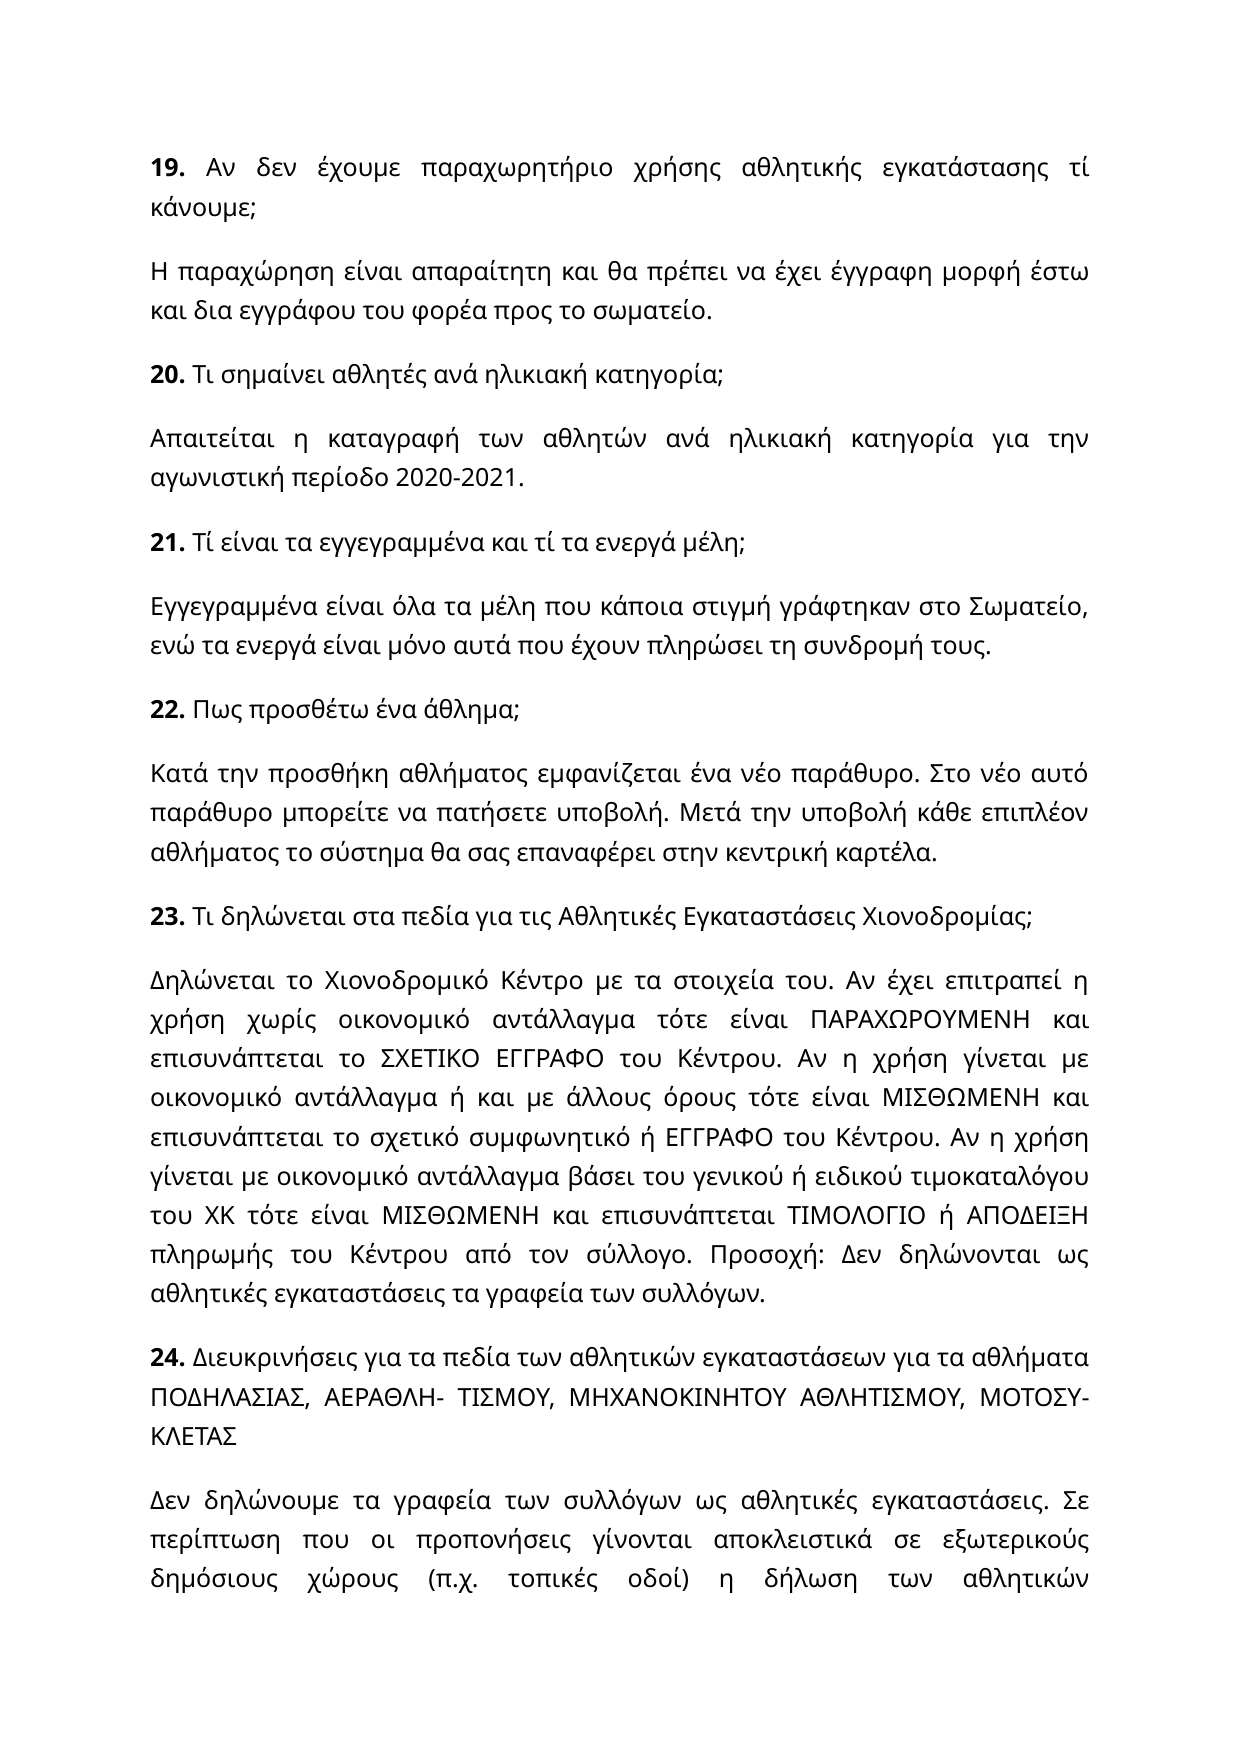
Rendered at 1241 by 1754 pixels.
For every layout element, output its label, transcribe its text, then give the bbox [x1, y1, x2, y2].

text 20. Τι σημαίνει αθλητές ανά ηλικιακή κατηγορία; [150, 357, 1090, 391]
text Δηλώνεται το Χιονοδρομικό Κέντρο με τα στοιχεία του. Αν έχει επιτραπεί η χρήση χωρίς οικονομικό αντάλλαγμα τότε είναι ΠΑΡΑΧΩΡΟΥΜΕΝΗ και επισυνάπτεται το ΣΧΕΤΙΚΟ ΕΓΓΡΑΦΟ του Κέντρου. Αν η χρήση γίνεται με οικονομικό αντάλλαγμα ή και με άλλους όρους τότε είναι ΜΙΣΘΩΜΕΝΗ και επισυνάπτεται το σχετικό συμφωνητικό ή ΕΓΓΡΑΦΟ του Κέντρου. Αν η χρήση γίνεται με οικονομικό αντάλλαγμα βάσει του γενικού ή ειδικού τιμοκαταλόγου του ΧΚ τότε είναι ΜΙΣΘΩΜΕΝΗ και επισυνάπτεται ΤΙΜΟΛΟΓΙΟ ή ΑΠΟΔΕΙΞΗ πληρωμής του Κέντρου από τον σύλλογο. Προσοχή: Δεν δηλώνονται ως αθλητικές εγκαταστάσεις τα γραφεία των συλλόγων. [150, 962, 1090, 1310]
text Εγγεγραμμένα είναι όλα τα μέλη που κάποια στιγμή γράφτηκαν στο Σωματείο, ενώ τα ενεργά είναι μόνο αυτά που έχουν πληρώσει τη συνδρομή τους. [150, 588, 1090, 662]
text 23. Τι δηλώνεται στα πεδία για τις Αθλητικές Εγκαταστάσεις Χιονοδρομίας; [150, 898, 1090, 932]
text Δεν δηλώνουμε τα γραφεία των συλλόγων ως αθλητικές εγκαταστάσεις. Σε περίπτωση που οι προπονήσεις γίνονται αποκλειστικά σε εξωτερικούς δημόσιους χώρους (π.χ. τοπικές οδοί) η δήλωση των αθλητικών [150, 1482, 1090, 1595]
text 21. Τί είναι τα εγγεγραμμένα και τί τα ενεργά μέλη; [150, 524, 1090, 558]
text Κατά την προσθήκη αθλήματος εμφανίζεται ένα νέο παράθυρο. Στο νέο αυτό παράθυρο μπορείτε να πατήσετε υποβολή. Μετά την υποβολή κάθε επιπλέον αθλήματος το σύστημα θα σας επαναφέρει στην κεντρική καρτέλα. [150, 756, 1090, 868]
text Η παραχώρηση είναι απαραίτητη και θα πρέπει να έχει έγγραφη μορφή έστω και δια εγγράφου του φορέα προς το σωματείο. [150, 253, 1090, 327]
text Απαιτείται η καταγραφή των αθλητών ανά ηλικιακή κατηγορία για την αγωνιστική περίοδο 2020-2021. [150, 421, 1090, 494]
text 19. Αν δεν έχουμε παραχωρητήριο χρήσης αθλητικής εγκατάστασης τί κάνουμε; [150, 150, 1090, 223]
text 22. Πως προσθέτω ένα άθλημα; [150, 692, 1090, 726]
text 24. Διευκρινήσεις για τα πεδία των αθλητικών εγκαταστάσεων για τα αθλήματα ΠΟΔΗΛΑΣΙΑΣ, ΑΕΡΑΘΛΗ- ΤΙΣΜΟΥ, ΜΗΧΑΝΟΚΙΝΗΤΟΥ ΑΘΛΗΤΙΣΜΟΥ, ΜΟΤΟΣΥ- ΚΛΕΤΑΣ [150, 1340, 1090, 1452]
